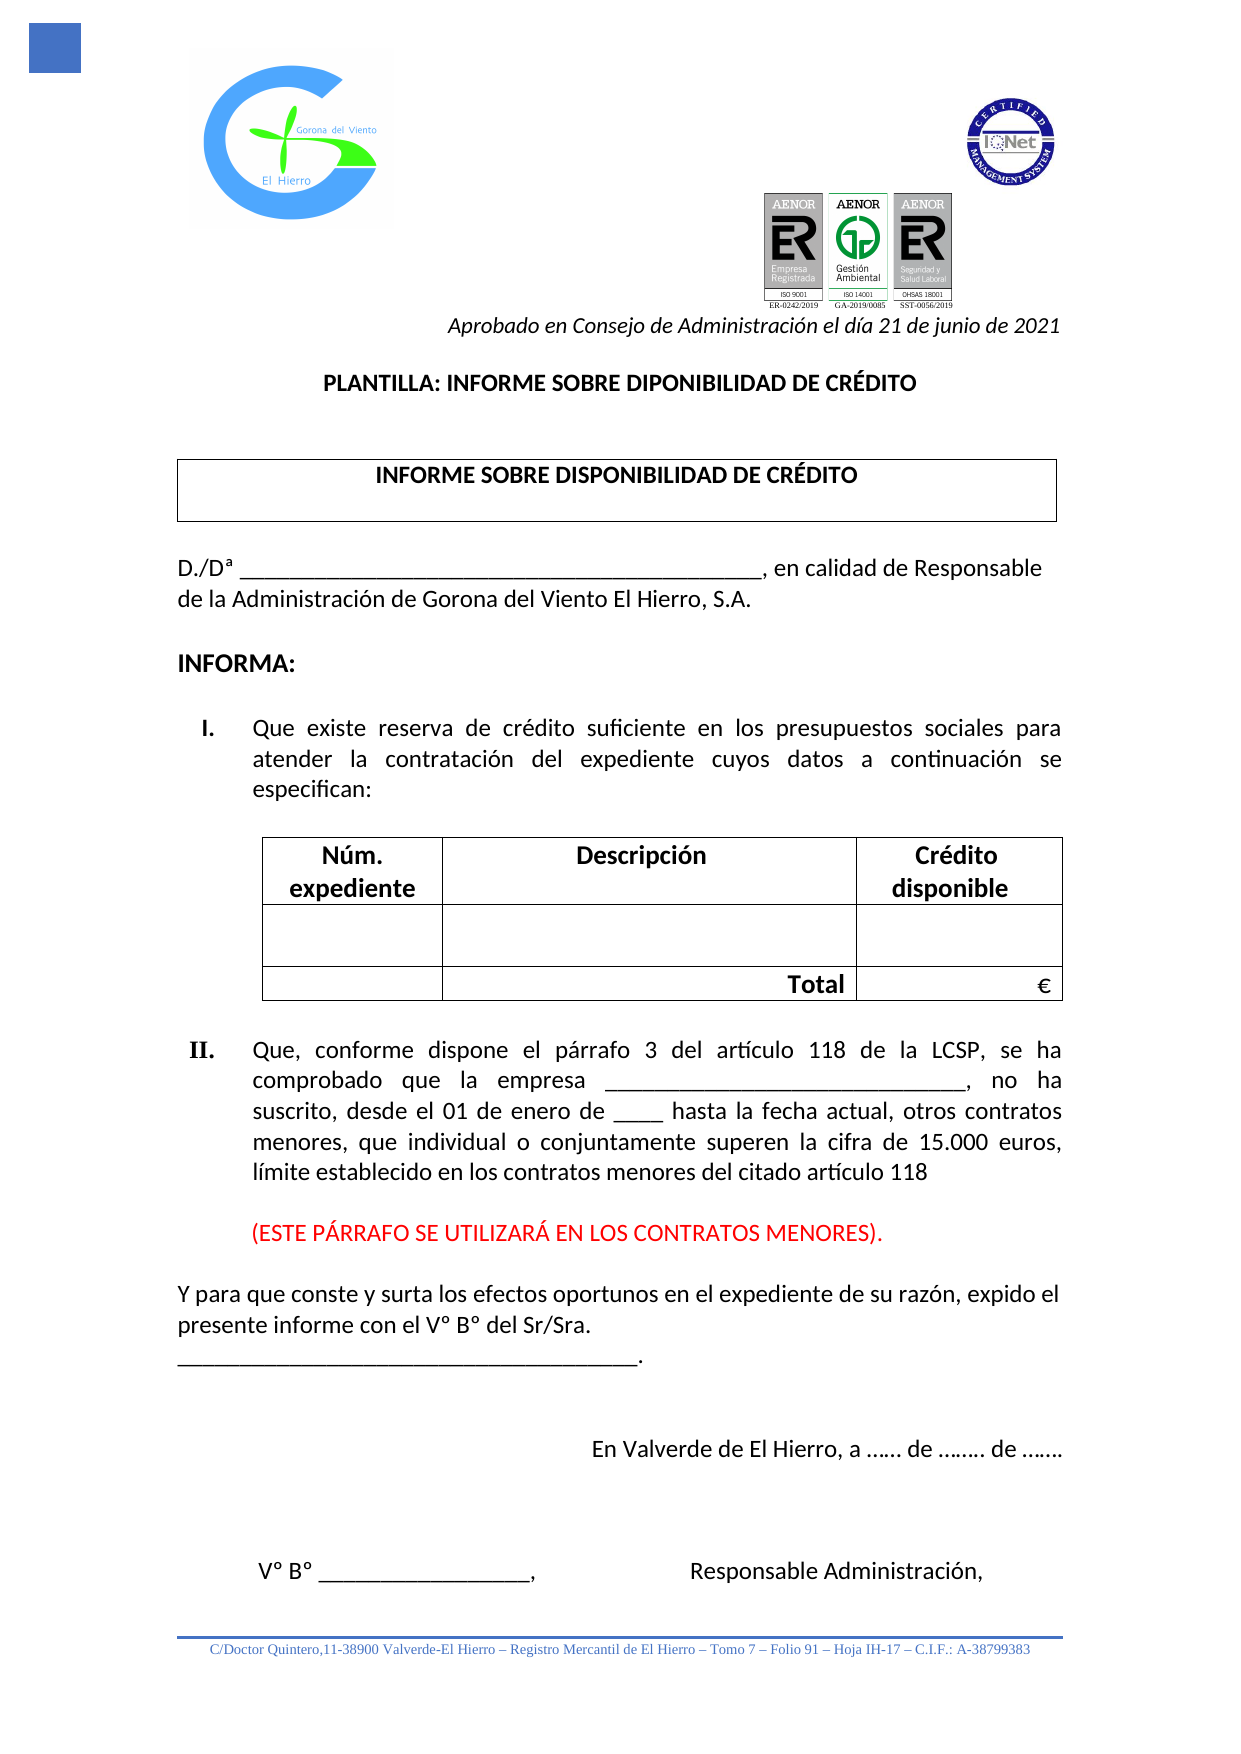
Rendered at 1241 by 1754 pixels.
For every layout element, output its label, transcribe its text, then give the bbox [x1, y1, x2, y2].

table_header Núm. expediente [263, 838, 442, 904]
text En Valverde de El Hierro, a …… de …….. de ……. [177, 1433, 1063, 1464]
table_cell [263, 967, 442, 1000]
list Que existe reserva de crédito suficiente en los presupuestos sociales para atender la contratación del expediente cuyos datos a continuación se especifican: [215, 712, 1063, 804]
table_cell € [857, 967, 1062, 1000]
list Que, conforme dispone el párrafo 3 del artículo 118 de la LCSP, se ha comprobado que la empresa _____________________________, no ha suscrito, desde el 01 de enero de ____ hasta la fecha actual, otros contratos menores, que individual o conjuntamente superen la cifra de 15.000 euros, límite establecido en los contratos menores del citado artículo 118 [215, 1034, 1063, 1187]
table_header Descripción [443, 838, 856, 904]
table_header Crédito disponible [857, 838, 1062, 904]
table_header Responsable Administración, [617, 1556, 1056, 1586]
list (ESTE PÁRRAFO SE UTILIZARÁ EN LOS CONTRATOS MENORES). [251, 1217, 1063, 1248]
table_header Vº Bº _________________, [177, 1556, 617, 1586]
table_cell [857, 905, 1062, 966]
table_header INFORME SOBRE DISPONIBILIDAD DE CRÉDITO [178, 460, 1056, 521]
table_cell [177, 1586, 617, 1617]
text Y para que conste y surta los efectos oportunos en el expediente de su razón, expido el presente informe con el Vº Bº del Sr/Sra. _____________________________________. [177, 1278, 1063, 1370]
table_cell [263, 905, 442, 966]
table_cell Total [443, 967, 856, 1000]
text D./Dª __________________________________________, en calidad de Responsable de la Administración de Gorona del Viento El Hierro, S.A. [177, 552, 1063, 613]
text PLANTILLA: INFORME SOBRE DIPONIBILIDAD DE CRÉDITO [177, 367, 1063, 397]
table_cell [617, 1586, 1056, 1617]
text INFORMA: [177, 646, 1063, 679]
table_cell [443, 905, 856, 966]
